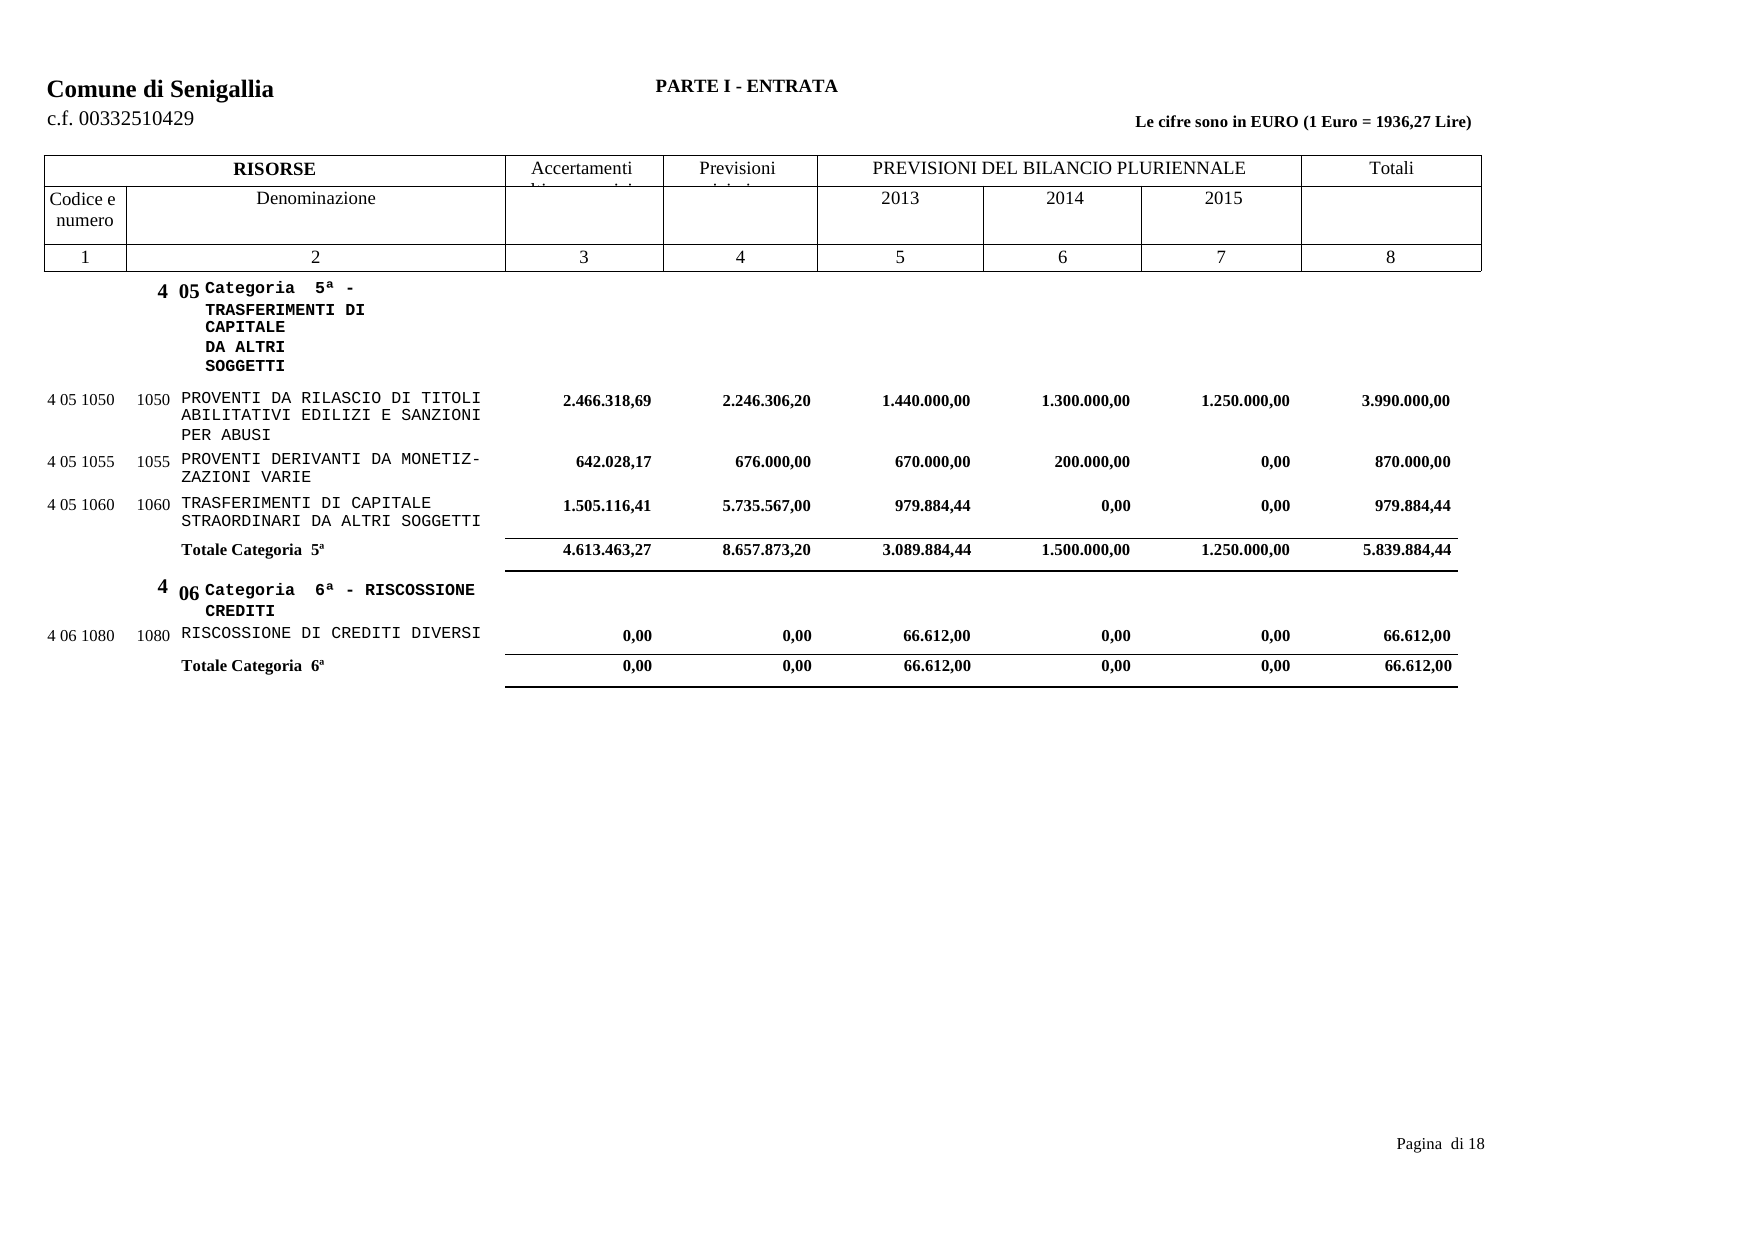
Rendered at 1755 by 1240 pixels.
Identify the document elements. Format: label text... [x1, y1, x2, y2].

table_cell PER ABUSI [175, 426, 505, 448]
table_cell [505, 426, 687, 448]
table_cell 1080 [126, 619, 174, 654]
table_cell 6 [984, 245, 1141, 271]
table_cell 979.884,44 [1326, 491, 1458, 538]
table_cell 200.000,00 [1007, 448, 1166, 491]
table_cell 670.000,00 [847, 448, 1007, 491]
table_cell [688, 426, 847, 448]
table_header 1.440.000,00 [847, 381, 1007, 426]
table_cell 3.089.884,44 [847, 539, 1007, 570]
table_cell 4 05 1060 [43, 491, 126, 538]
table_cell 4 [126, 570, 174, 618]
table_cell Totale Categoria 5ª [175, 538, 505, 570]
table_cell [43, 538, 126, 570]
table_header 1.300.000,00 [1007, 381, 1166, 426]
table_cell 0,00 [1007, 655, 1166, 686]
table_header 1.250.000,00 [1166, 381, 1326, 426]
table_cell [43, 426, 126, 448]
table_cell 5.839.884,44 [1326, 539, 1458, 570]
table_cell TRASFERIMENTI DI CAPITALE STRAORDINARI DA ALTRI SOGGETTI [175, 491, 505, 538]
table_cell PROVENTI DERIVANTI DA MONETIZ- ZAZIONI VARIE [175, 448, 505, 491]
table_cell 66.612,00 [1326, 655, 1458, 686]
table_cell Totale Categoria 6ª [175, 654, 505, 686]
table_header 2.246.306,20 [688, 381, 847, 426]
table_cell 4.613.463,27 [505, 539, 687, 570]
table_header Totali [1302, 156, 1481, 186]
text 4 05 Categoria 5ª - TRASFERIMENTI DI CAPITALE [157, 274, 411, 338]
table_cell 1060 [126, 491, 174, 538]
table_cell 0,00 [505, 655, 687, 686]
table_cell 0,00 [688, 619, 847, 654]
table_cell Codice e numero [45, 187, 126, 244]
table_cell 0,00 [1166, 655, 1326, 686]
table_cell [664, 187, 817, 244]
table_cell 06 Categoria 6ª - RISCOSSIONE CREDITI [175, 570, 505, 618]
table_cell 8.657.873,20 [688, 539, 847, 570]
table_cell 1 [45, 245, 126, 271]
table_header PREVISIONI DEL BILANCIO PLURIENNALE [818, 156, 1301, 186]
table_cell Denominazione [127, 187, 505, 244]
table_cell 0,00 [1007, 491, 1166, 538]
table_cell 642.028,17 [505, 448, 687, 491]
table_cell [1326, 572, 1458, 618]
table_cell [1302, 187, 1481, 244]
table_header Previsioni esercizio in corso [664, 156, 817, 186]
table_cell [505, 572, 687, 618]
table_cell 676.000,00 [688, 448, 847, 491]
table_header 3.990.000,00 [1326, 381, 1458, 426]
table_cell [43, 654, 126, 686]
table_cell 4 06 1080 [43, 619, 126, 654]
table_cell 2014 [984, 187, 1141, 244]
table_cell 0,00 [1166, 619, 1326, 654]
table_cell [126, 426, 174, 448]
table_cell 4 05 1055 [43, 448, 126, 491]
table_cell 1.500.000,00 [1007, 539, 1166, 570]
table_cell [1166, 572, 1326, 618]
table_cell 4 [664, 245, 817, 271]
table_header Accertamenti ultimo esercizio chiuso [506, 156, 663, 186]
table_header 2.466.318,69 [505, 381, 687, 426]
table_cell 8 [1302, 245, 1481, 271]
table_cell 0,00 [1166, 448, 1326, 491]
table_cell [847, 426, 1007, 448]
table_header RISORSE [45, 156, 505, 186]
table_cell 1055 [126, 448, 174, 491]
table_header 1050 [126, 381, 174, 426]
table_cell 0,00 [688, 655, 847, 686]
table_cell 2015 [1142, 187, 1301, 244]
table_cell 66.612,00 [847, 655, 1007, 686]
table_cell [1326, 426, 1458, 448]
table_cell RISCOSSIONE DI CREDITI DIVERSI [175, 619, 505, 654]
table_cell 870.000,00 [1326, 448, 1458, 491]
table_cell 66.612,00 [1326, 619, 1458, 654]
table_cell 7 [1142, 245, 1301, 271]
table_cell [126, 538, 174, 570]
table_cell [43, 570, 126, 618]
table_cell [1007, 572, 1166, 618]
table_cell 1.250.000,00 [1166, 539, 1326, 570]
table_cell 2 [127, 245, 505, 271]
table_cell [847, 572, 1007, 618]
table_cell 1.505.116,41 [505, 491, 687, 538]
text DA ALTRI SOGGETTI [205, 338, 322, 376]
table_header PROVENTI DA RILASCIO DI TITOLI ABILITATIVI EDILIZI E SANZIONI [175, 381, 505, 426]
table_cell [506, 187, 663, 244]
table_header 4 05 1050 [43, 381, 126, 426]
table_cell 0,00 [1007, 619, 1166, 654]
table_cell 979.884,44 [847, 491, 1007, 538]
table_cell 5.735.567,00 [688, 491, 847, 538]
table_cell [1007, 426, 1166, 448]
table_cell 0,00 [1166, 491, 1326, 538]
table_cell 2013 [818, 187, 983, 244]
table_cell 3 [506, 245, 663, 271]
table_cell 5 [818, 245, 983, 271]
table_cell 66.612,00 [847, 619, 1007, 654]
table_cell [688, 572, 847, 618]
table_cell [126, 654, 174, 686]
table_cell [1166, 426, 1326, 448]
table_cell 0,00 [505, 619, 687, 654]
